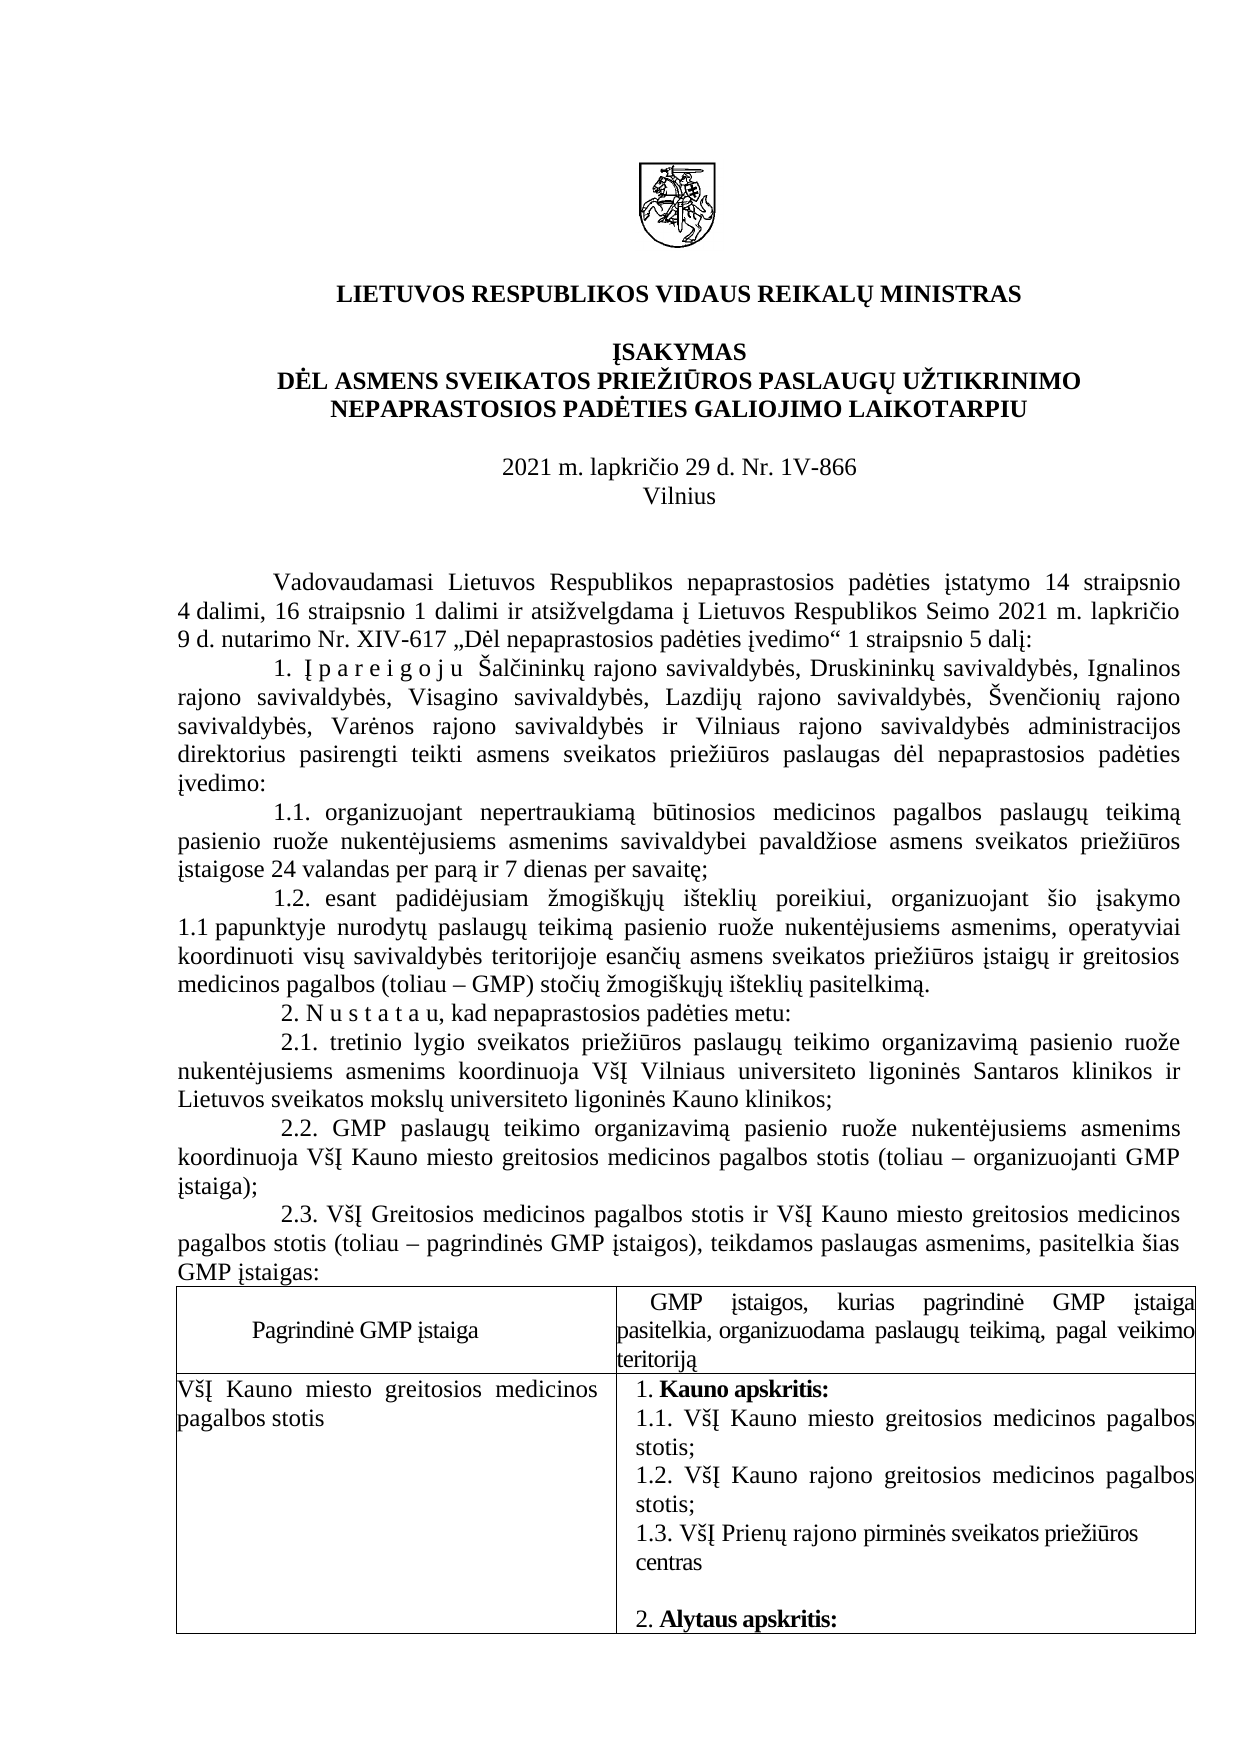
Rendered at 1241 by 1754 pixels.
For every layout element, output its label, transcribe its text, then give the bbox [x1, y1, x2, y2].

text DĖL ASMENS SVEIKATOS PRIEŽIŪROS PASLAUGŲ UŽTIKRINIMO NEPAPRASTOSIOS PADĖTIES GALIOJIMO LAIKOTARPIU [177, 366, 1181, 423]
text 1. Įpareigoju Šalčininkų rajono savivaldybės, Druskininkų savivaldybės, Ignalinos rajono savivaldybės, Visagino savivaldybės, Lazdijų rajono savivaldybės, Švenčionių rajono savivaldybės, Varėnos rajono savivaldybės ir Vilniaus rajono savivaldybės administracijos direktorius pasirengti teikti asmens sveikatos priežiūros paslaugas dėl nepaprastosios padėties įvedimo: [177, 653, 1181, 797]
text 1.2. esant padidėjusiam žmogiškųjų išteklių poreikiui, organizuojant šio įsakymo 1.1 papunktyje nurodytų paslaugų teikimą pasienio ruože nukentėjusiems asmenims, operatyviai koordinuoti visų savivaldybės teritorijoje esančių asmens sveikatos priežiūros įstaigų ir greitosios medicinos pagalbos (toliau – GMP) stočių žmogiškųjų išteklių pasitelkimą. [177, 883, 1181, 998]
text 2. Nustatau, kad nepaprastosios padėties metu: [177, 998, 1181, 1027]
text ĮSAKYMAS [177, 337, 1181, 366]
table_header GMP įstaigos, kurias pagrindinė GMP įstaiga pasitelkia, organizuodama paslaugų teikimą, pagal veikimo teritoriją [617, 1287, 1195, 1373]
table_cell 1. Kauno apskritis: 1.1. VšĮ Kauno miesto greitosios medicinos pagalbos stotis; 1.2. VšĮ Kauno rajono greitosios medicinos pagalbos stotis; 1.3. VšĮ Prienų rajono pirminės sveikatos priežiūros centras 2. Alytaus apskritis: [617, 1374, 1195, 1633]
table_cell VšĮ Kauno miesto greitosios medicinos pagalbos stotis [177, 1374, 616, 1633]
text 1.1. organizuojant nepertraukiamą būtinosios medicinos pagalbos paslaugų teikimą pasienio ruože nukentėjusiems asmenims savivaldybei pavaldžiose asmens sveikatos priežiūros įstaigose 24 valandas per parą ir 7 dienas per savaitę; [177, 797, 1181, 883]
text Vadovaudamasi Lietuvos Respublikos nepaprastosios padėties įstatymo 14 straipsnio 4 dalimi, 16 straipsnio 1 dalimi ir atsižvelgdama į Lietuvos Respublikos Seimo 2021 m. lapkričio 9 d. nutarimo Nr. XIV-617 „Dėl nepaprastosios padėties įvedimo“ 1 straipsnio 5 dalį: [177, 567, 1181, 653]
table_header Pagrindinė GMP įstaiga [177, 1287, 616, 1373]
text 2.2. GMP paslaugų teikimo organizavimą pasienio ruože nukentėjusiems asmenims koordinuoja VšĮ Kauno miesto greitosios medicinos pagalbos stotis (toliau – organizuojanti GMP įstaiga); [177, 1113, 1181, 1199]
text Vilnius [177, 481, 1181, 509]
text LIETUVOS RESPUBLIKOS VIDAUS REIKALŲ MINISTRAS [177, 279, 1181, 308]
text 2.1. tretinio lygio sveikatos priežiūros paslaugų teikimo organizavimą pasienio ruože nukentėjusiems asmenims koordinuoja VšĮ Vilniaus universiteto ligoninės Santaros klinikos ir Lietuvos sveikatos mokslų universiteto ligoninės Kauno klinikos; [177, 1027, 1181, 1113]
text 2.3. VšĮ Greitosios medicinos pagalbos stotis ir VšĮ Kauno miesto greitosios medicinos pagalbos stotis (toliau – pagrindinės GMP įstaigos), teikdamos paslaugas asmenims, pasitelkia šias GMP įstaigas: [177, 1199, 1181, 1286]
text 2021 m. lapkričio 29 d. Nr. 1V-866 [177, 452, 1181, 481]
